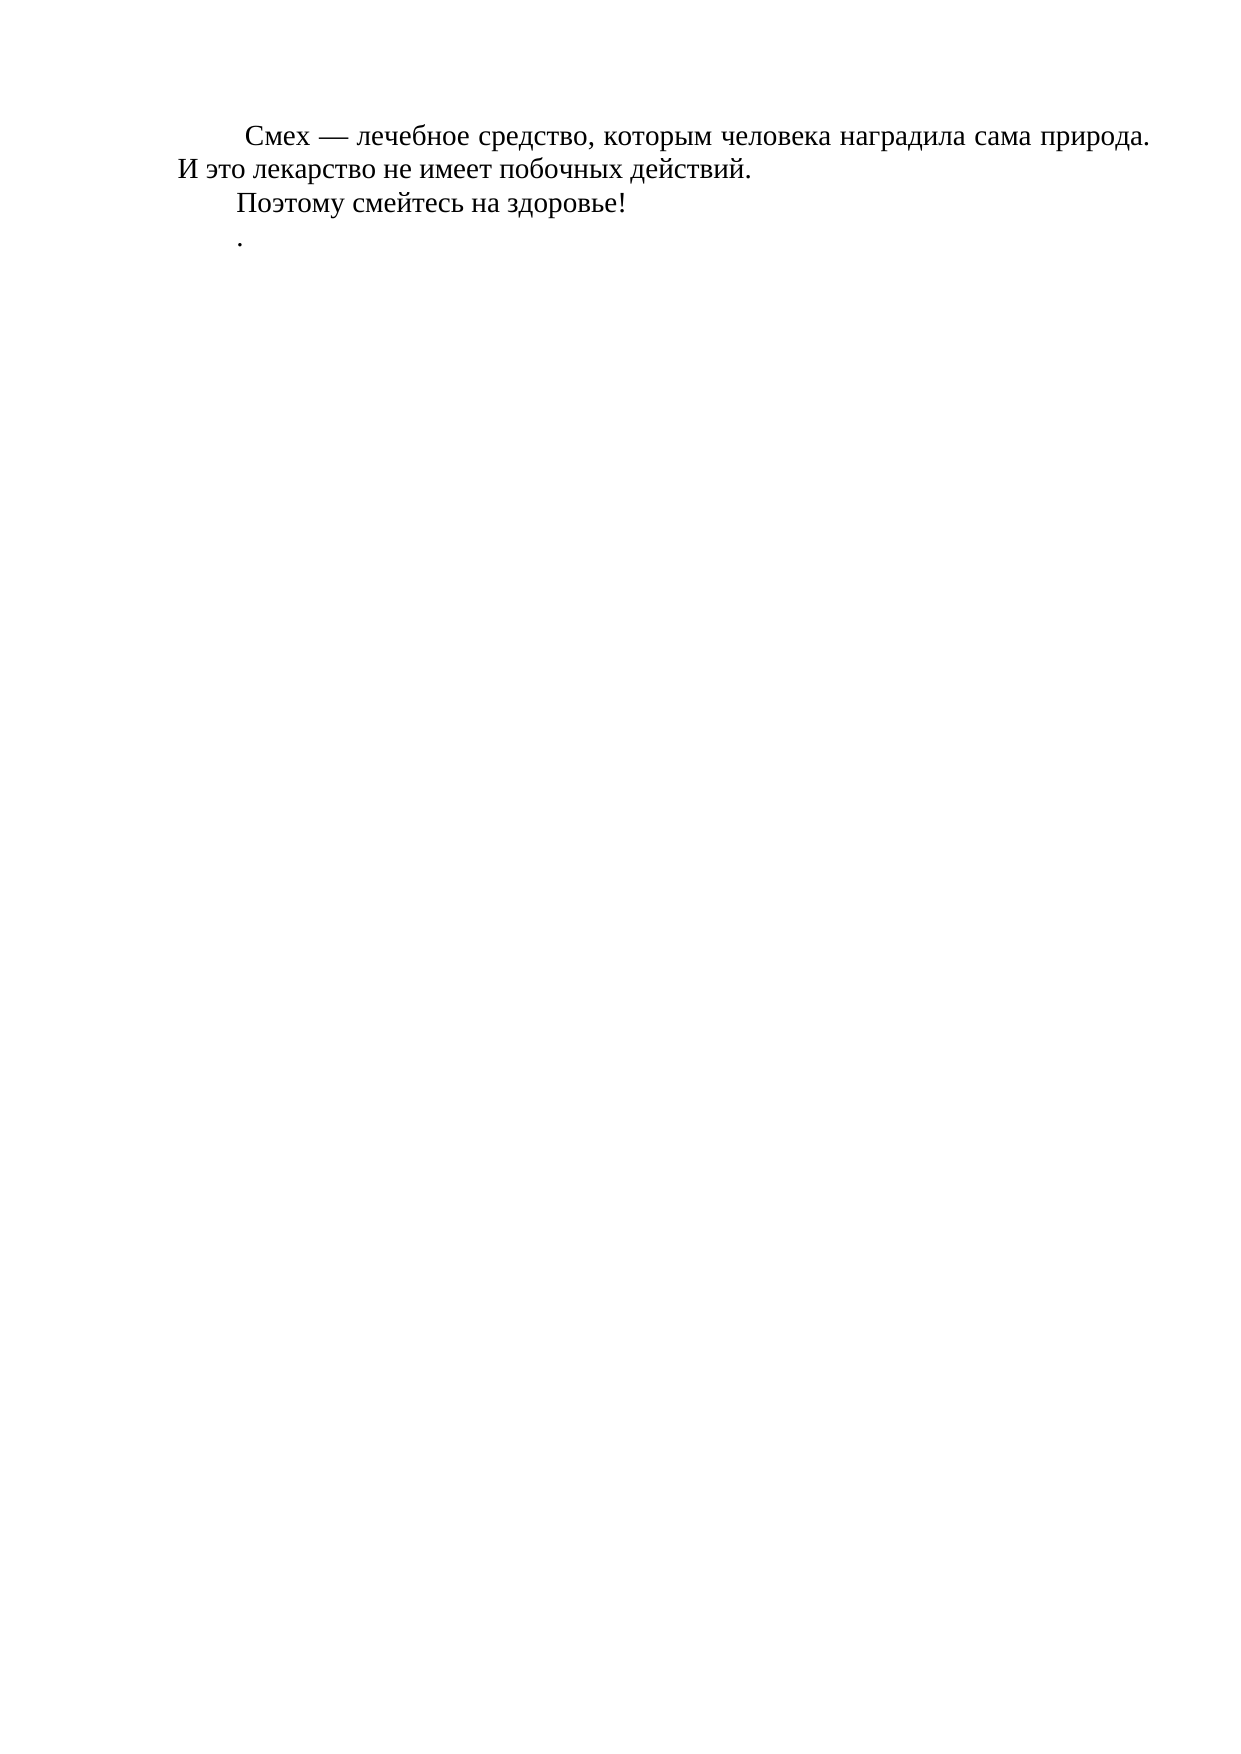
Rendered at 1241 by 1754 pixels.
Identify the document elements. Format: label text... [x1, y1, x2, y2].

text Поэтому смейтесь на здоровье! [177, 185, 1152, 219]
text . [177, 219, 1152, 252]
text Смех — лечебное средство, которым человека наградила сама природа. И это лекарство не имеет побочных действий. [177, 118, 1152, 185]
